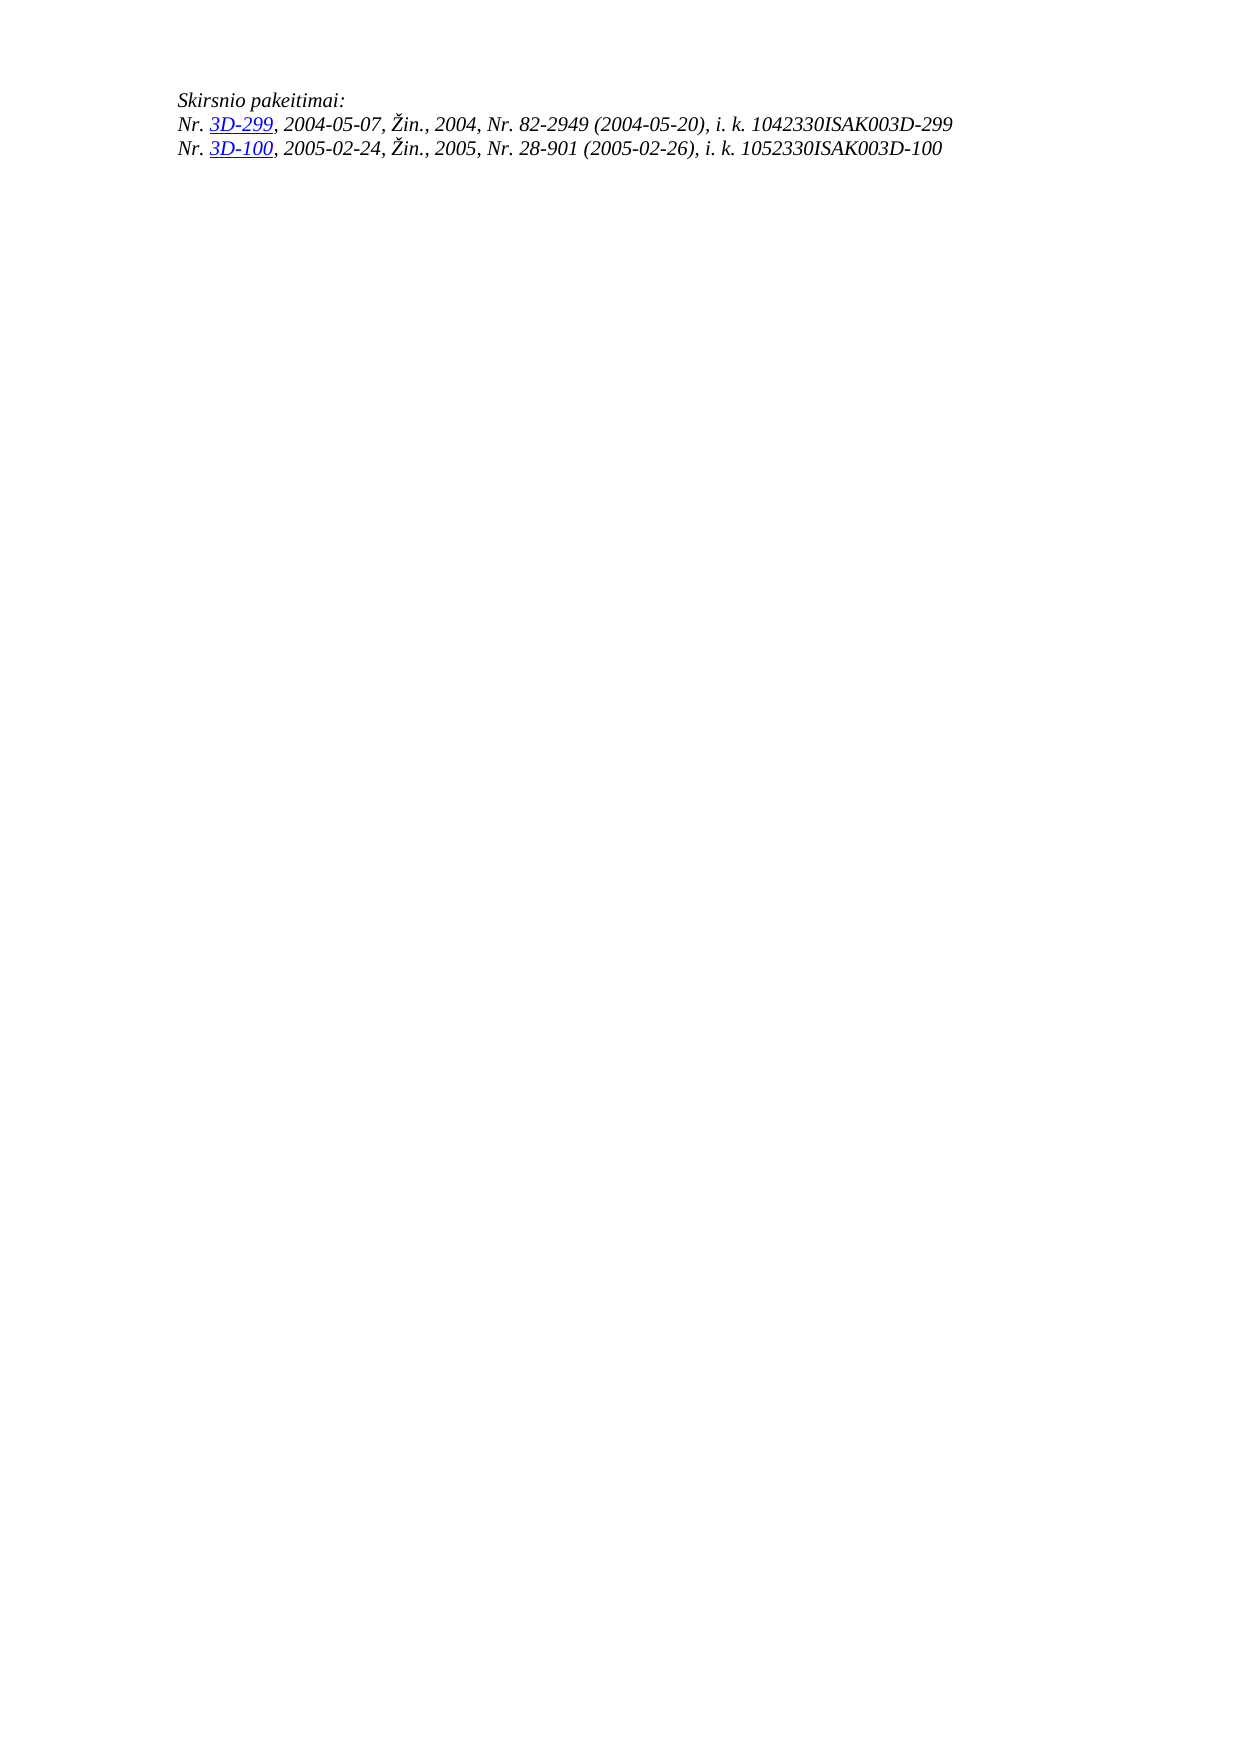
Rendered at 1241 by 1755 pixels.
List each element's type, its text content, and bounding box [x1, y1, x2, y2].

text Nr. 3D-299, 2004-05-07, Žin., 2004, Nr. 82-2949 (2004-05-20), i. k. 1042330ISAK003D-299 [177, 112, 1166, 136]
text Nr. 3D-100, 2005-02-24, Žin., 2005, Nr. 28-901 (2005-02-26), i. k. 1052330ISAK003D-100 [177, 136, 1166, 160]
text Skirsnio pakeitimai: [177, 88, 1166, 112]
